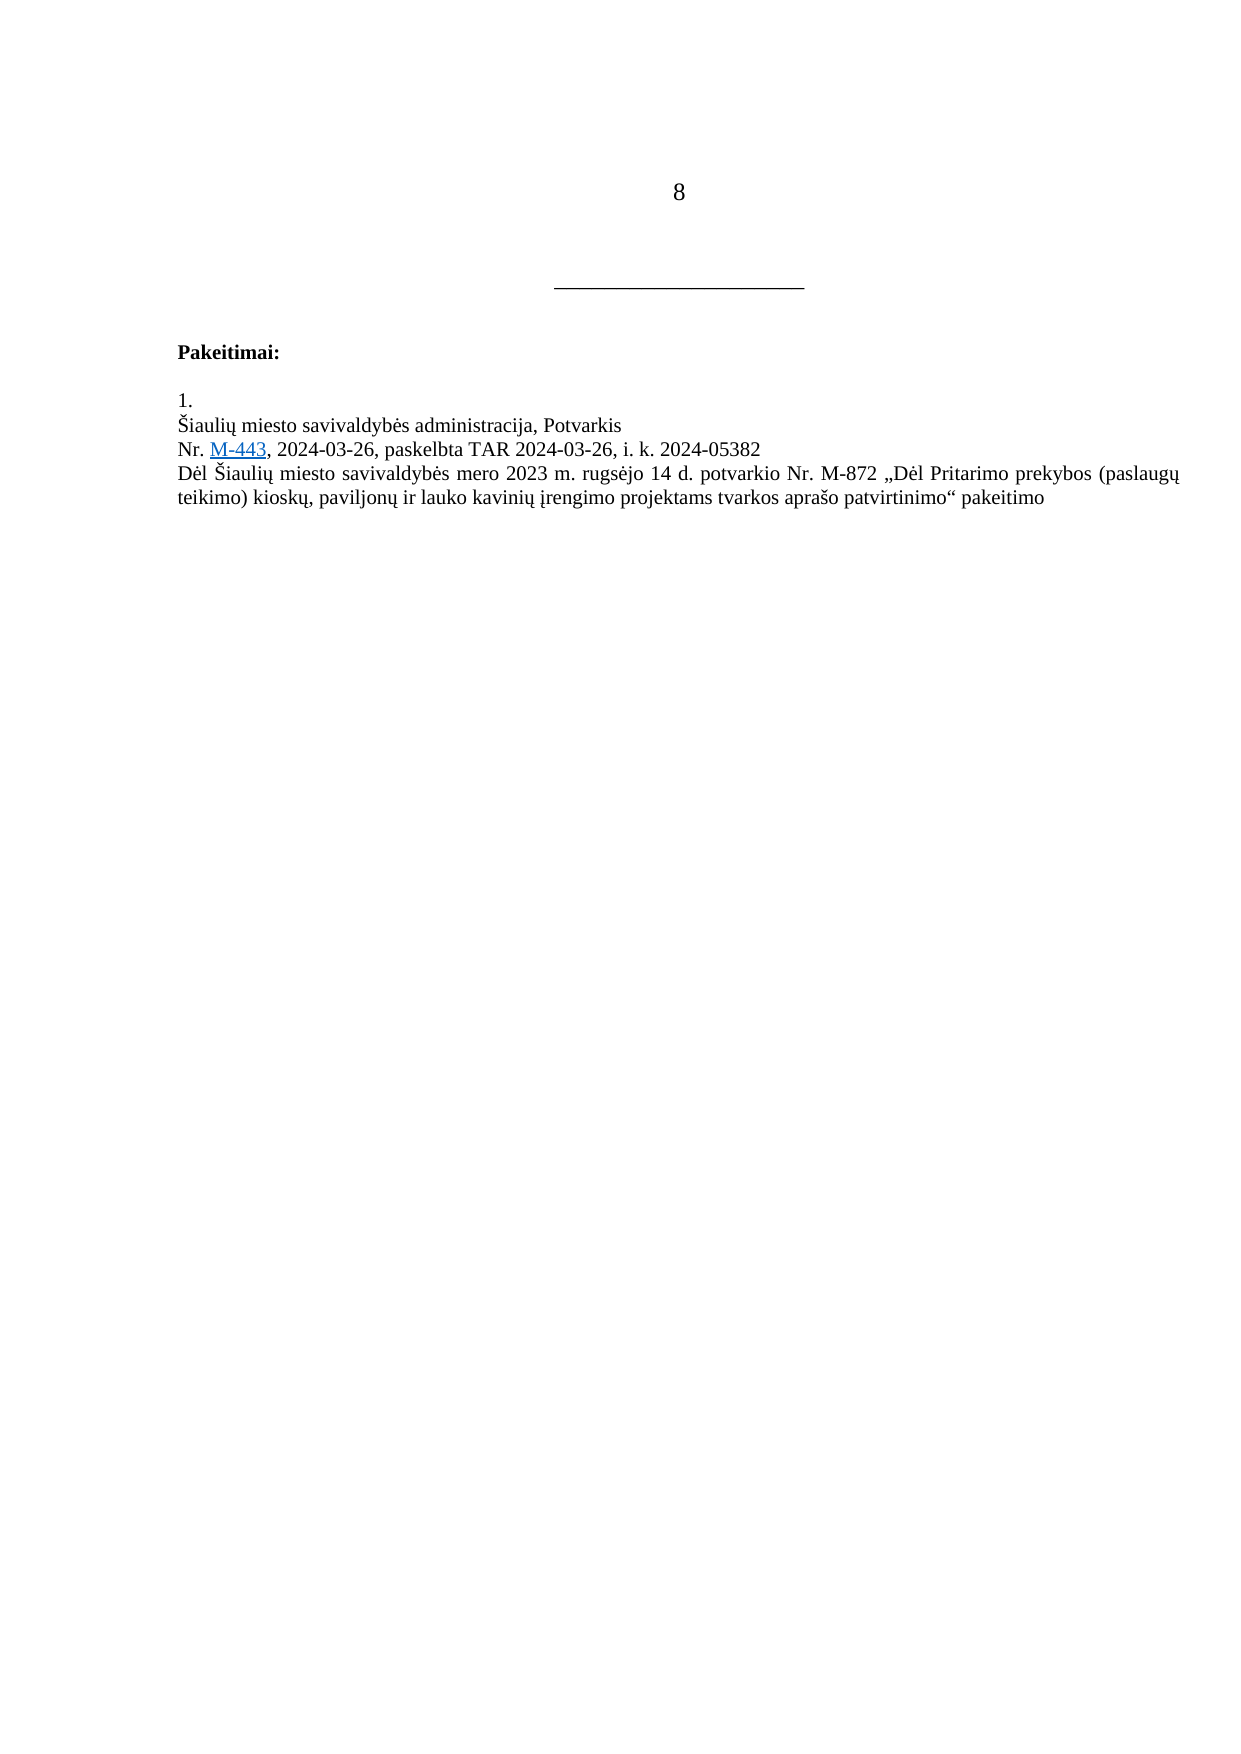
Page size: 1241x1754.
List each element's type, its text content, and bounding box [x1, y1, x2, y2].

text ____________________ [177, 263, 1181, 292]
text Nr. M-443, 2024-03-26, paskelbta TAR 2024-03-26, i. k. 2024-05382 [177, 437, 1181, 461]
text Dėl Šiaulių miesto savivaldybės mero 2023 m. rugsėjo 14 d. potvarkio Nr. M-872 „Dėl Pritarimo prekybos (paslaugų teikimo) kioskų, paviljonų ir lauko kavinių įrengimo projektams tvarkos aprašo patvirtinimo“ pakeitimo [177, 461, 1181, 509]
text 1. [177, 388, 1181, 412]
text Pakeitimai: [177, 340, 1181, 364]
text Šiaulių miesto savivaldybės administracija, Potvarkis [177, 412, 1181, 437]
